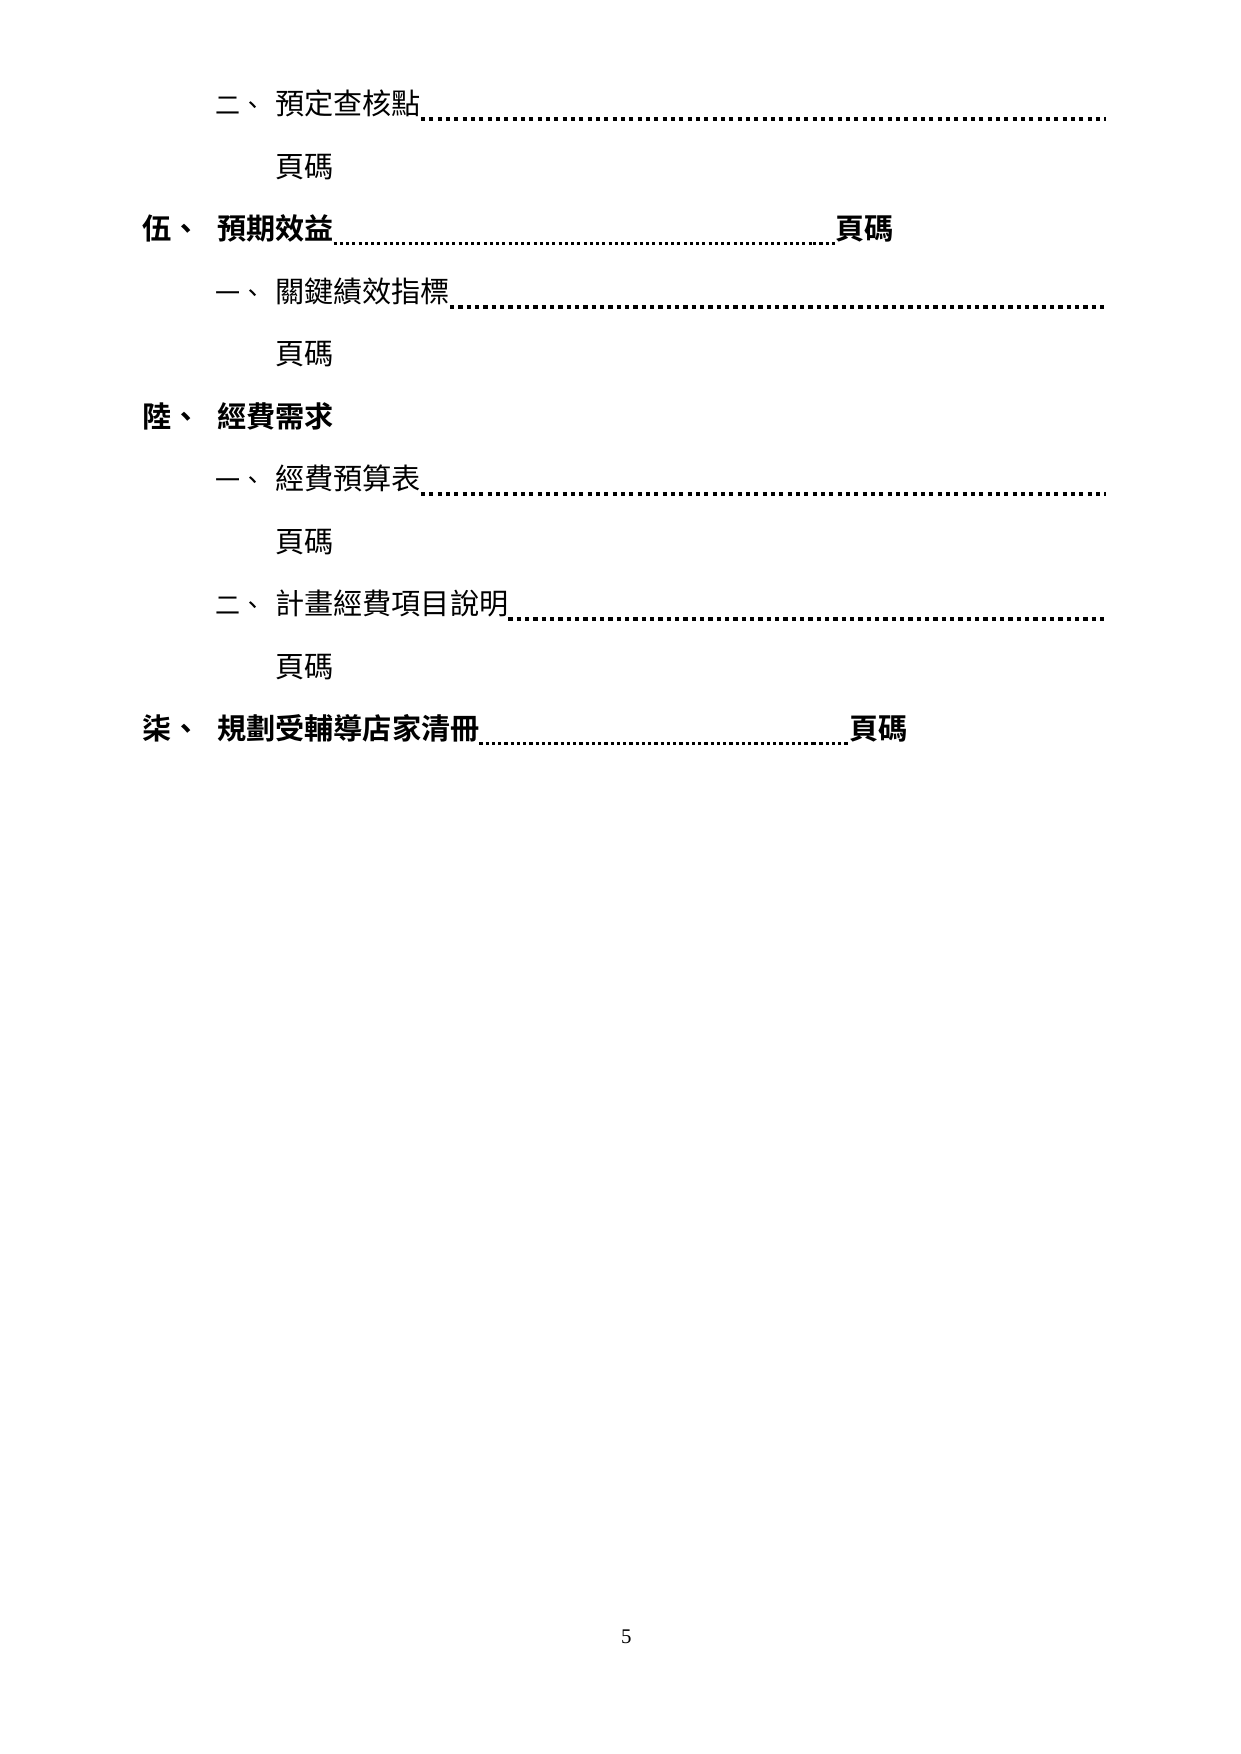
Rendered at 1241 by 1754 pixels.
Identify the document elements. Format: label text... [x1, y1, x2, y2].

list 預期效益 頁碼 [142, 185, 1110, 248]
list 規劃受輔導店家清冊 頁碼 [142, 685, 1110, 748]
list 計畫經費項目說明 頁碼 [216, 560, 1110, 685]
list 關鍵績效指標 頁碼 [216, 248, 1110, 373]
list 預定查核點 頁碼 [216, 60, 1110, 185]
list 經費預算表 頁碼 [216, 435, 1110, 560]
list 經費需求 [142, 373, 1110, 435]
